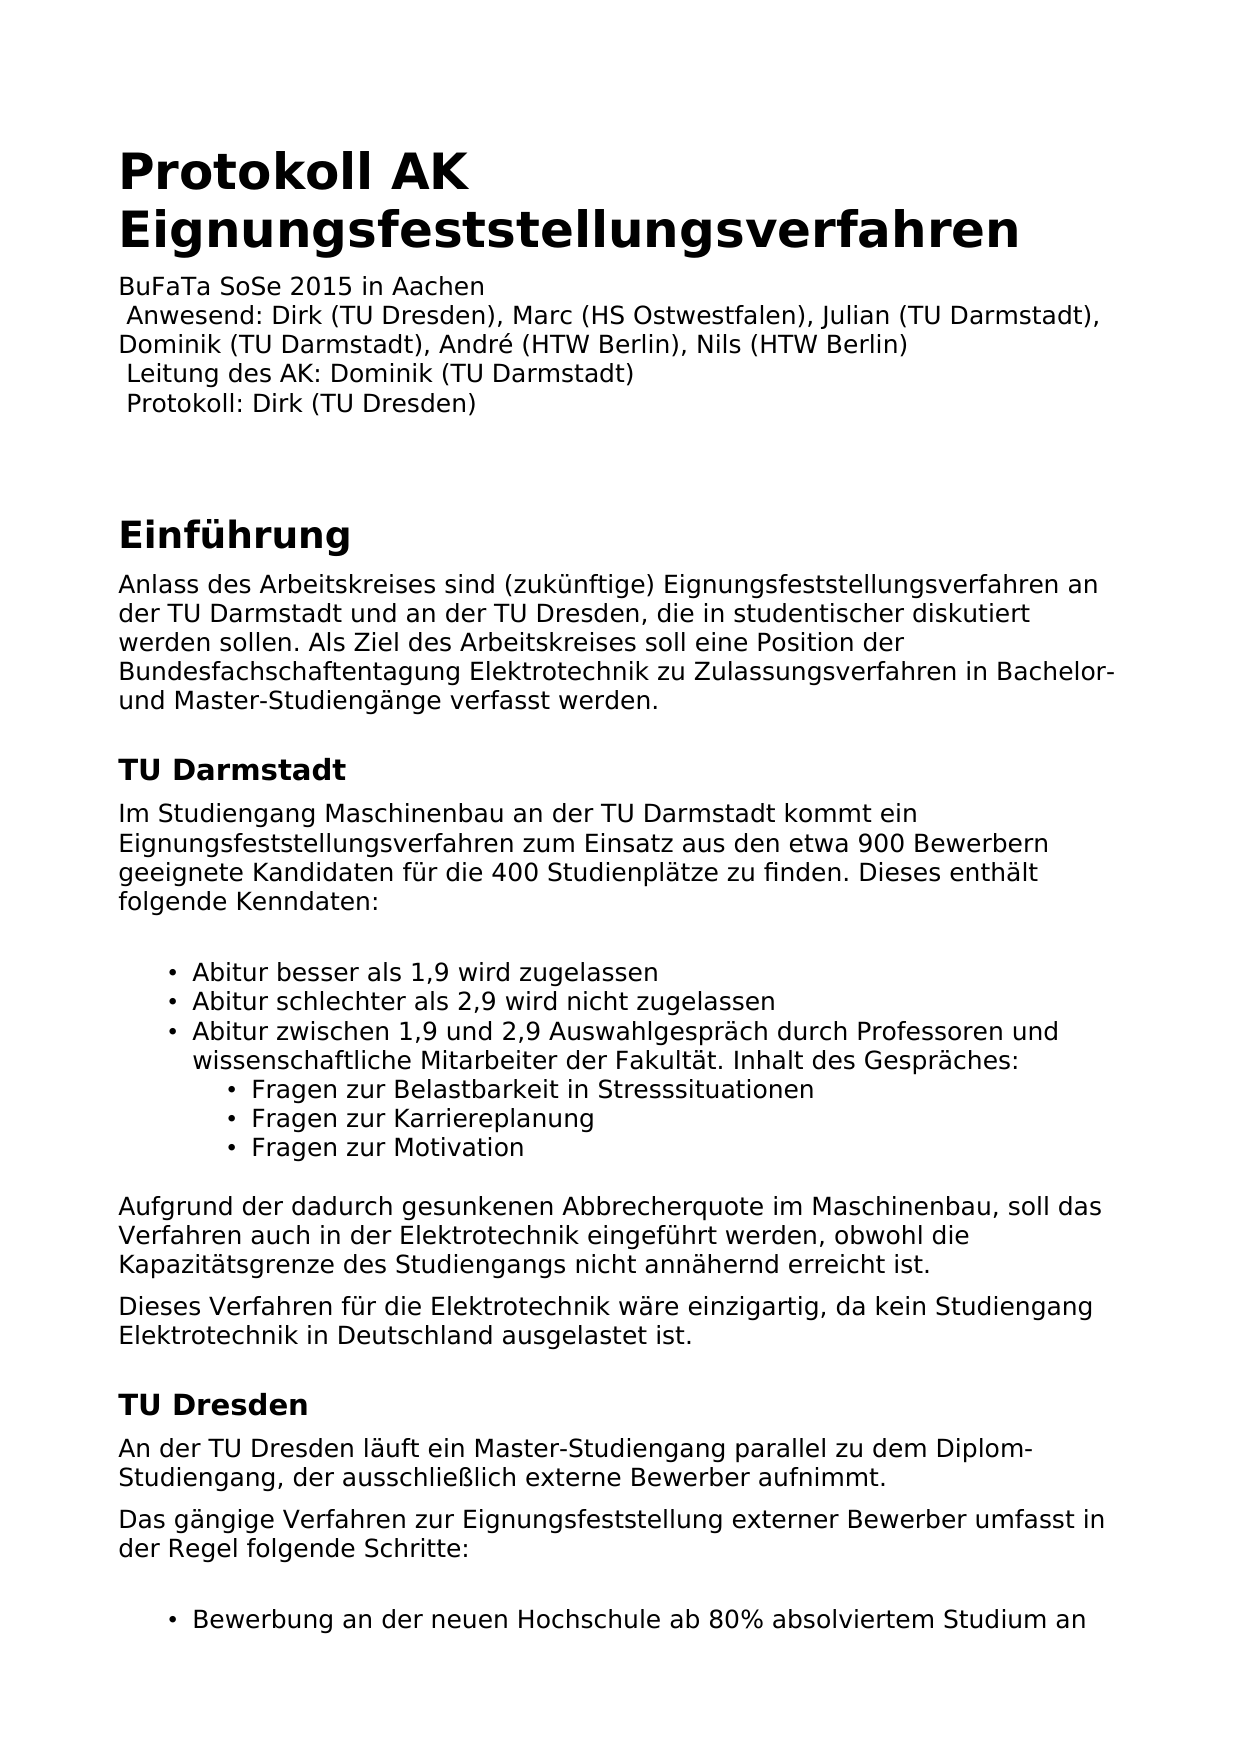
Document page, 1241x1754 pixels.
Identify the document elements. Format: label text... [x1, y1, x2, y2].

text Anlass des Arbeitskreises sind (zukünftige) Eignungsfeststellungsverfahren an der TU Darmstadt und an der TU Dresden, die in studentischer diskutiert werden sollen. Als Ziel des Arbeitskreises soll eine Position der Bundesfachschaftentagung Elektrotechnik zu Zulassungsverfahren in Bachelor- und Master-Studiengänge verfasst werden. [118, 570, 1122, 716]
text Aufgrund der dadurch gesunkenen Abbrecherquote im Maschinenbau, soll das Verfahren auch in der Elektrotechnik eingeführt werden, obwohl die Kapazitätsgrenze des Studiengangs nicht annähernd erreicht ist. [118, 1192, 1122, 1279]
subtitle Protokoll AK Eignungsfeststellungsverfahren [118, 143, 1122, 259]
list Abitur zwischen 1,9 und 2,9 Auswahlgespräch durch Professoren und wissenschaftliche Mitarbeiter der Fakultät. Inhalt des Gespräches: [177, 1017, 1122, 1075]
subtitle TU Darmstadt [118, 753, 1122, 787]
text Dieses Verfahren für die Elektrotechnik wäre einzigartig, da kein Studiengang Elektrotechnik in Deutschland ausgelastet ist. [118, 1292, 1122, 1350]
list Bewerbung an der neuen Hochschule ab 80% absolviertem Studium an [177, 1605, 1122, 1634]
list Fragen zur Belastbarkeit in Stresssituationen [236, 1075, 1122, 1104]
text Im Studiengang Maschinenbau an der TU Darmstadt kommt ein Eignungsfeststellungsverfahren zum Einsatz aus den etwa 900 Bewerbern geeignete Kandidaten für die 400 Studienplätze zu finden. Dieses enthält folgende Kenndaten: [118, 800, 1122, 916]
list Fragen zur Motivation [236, 1133, 1122, 1162]
subtitle TU Dresden [118, 1388, 1122, 1422]
text An der TU Dresden läuft ein Master-Studiengang parallel zu dem Diplom-Studiengang, der ausschließlich externe Bewerber aufnimmt. [118, 1434, 1122, 1493]
list Abitur schlechter als 2,9 wird nicht zugelassen [177, 987, 1122, 1017]
text BuFaTa SoSe 2015 in Aachen Anwesend: Dirk (TU Dresden), Marc (HS Ostwestfalen), Julian (TU Darmstadt), Dominik (TU Darmstadt), André (HTW Berlin), Nils (HTW Berlin) Leitung des AK: Dominik (TU Darmstadt) Protokoll: Dirk (TU Dresden) [118, 272, 1122, 476]
list Fragen zur Karriereplanung [236, 1104, 1122, 1133]
text Das gängige Verfahren zur Eignungsfeststellung externer Bewerber umfasst in der Regel folgende Schritte: [118, 1505, 1122, 1563]
list Abitur besser als 1,9 wird zugelassen [177, 958, 1122, 987]
subtitle Einführung [118, 514, 1122, 557]
